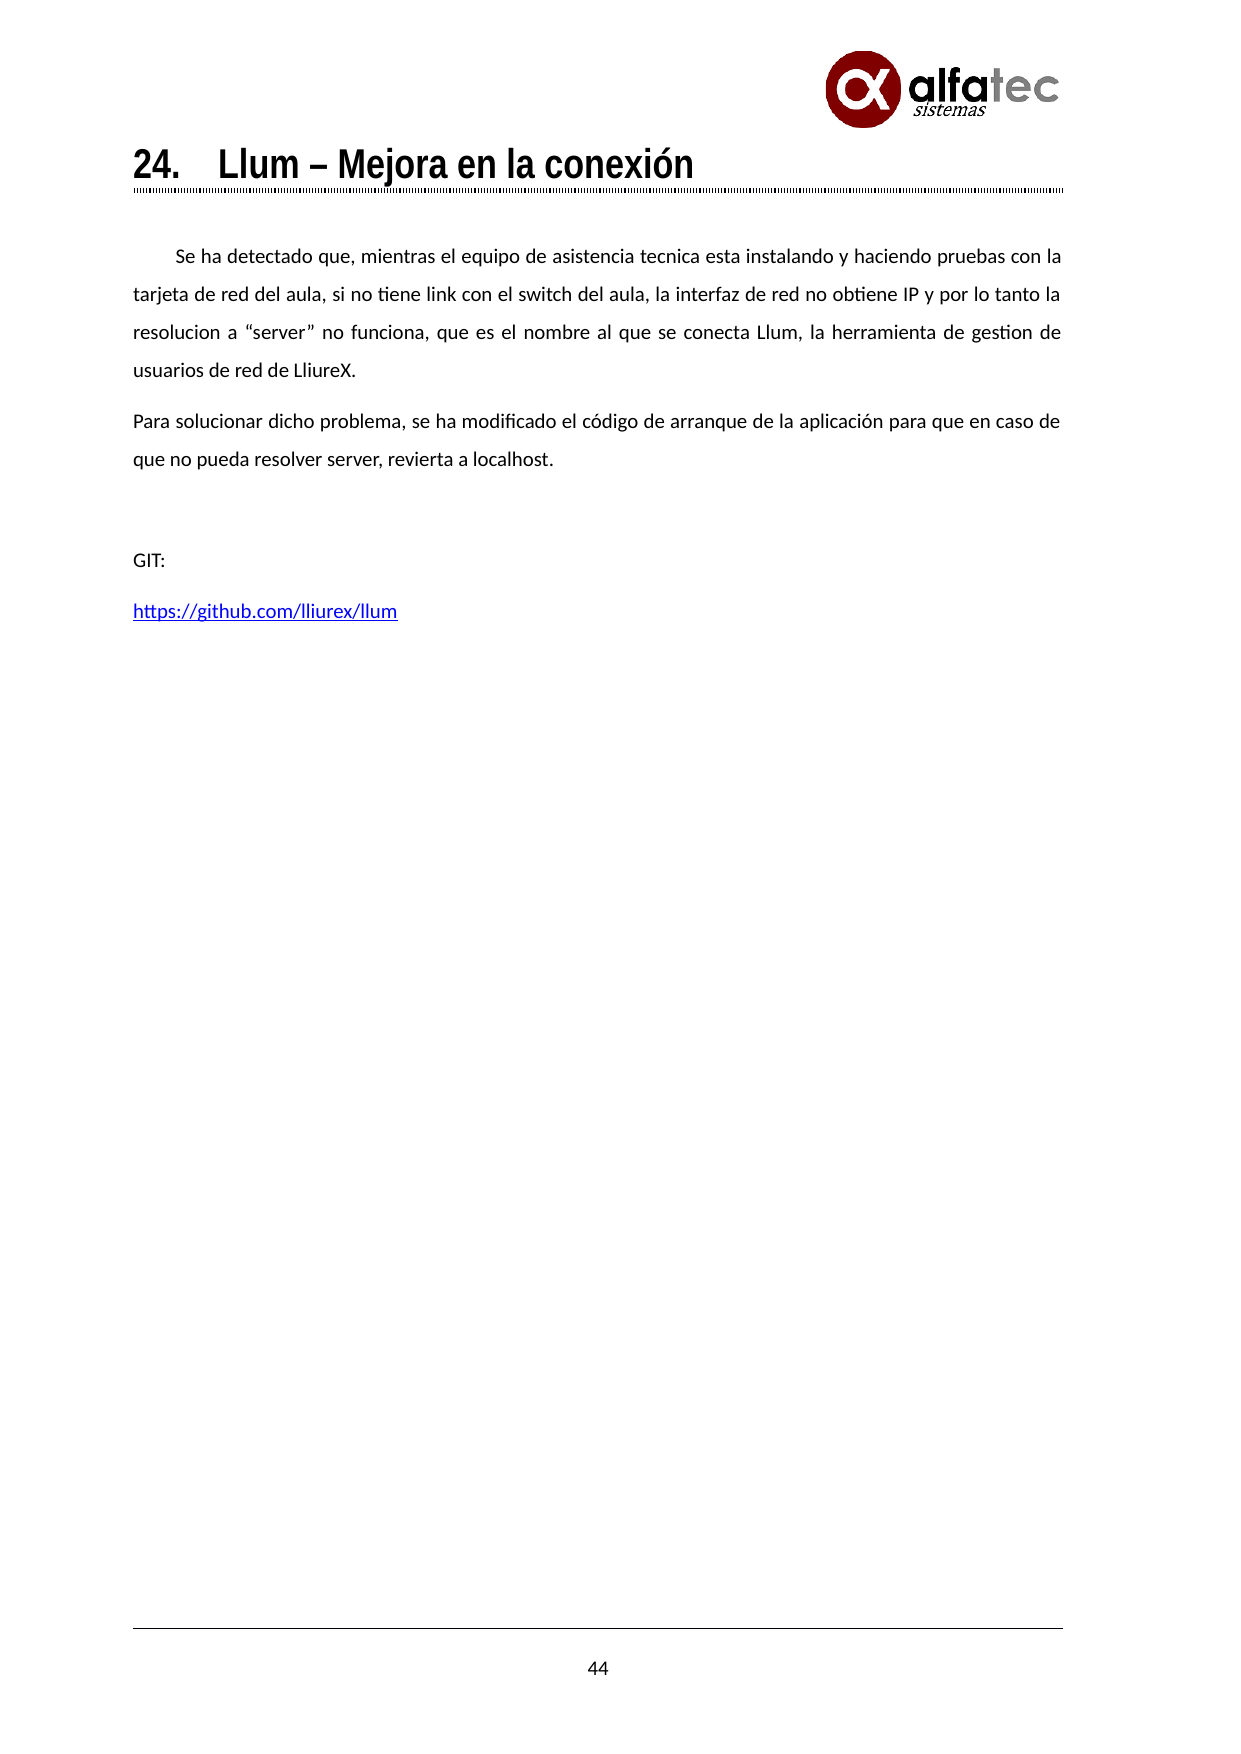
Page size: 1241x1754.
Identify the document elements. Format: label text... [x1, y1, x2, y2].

text GIT: [133, 547, 1063, 573]
subtitle Llum – Mejora en la conexión [133, 148, 1063, 193]
text Se ha detectado que, mientras el equipo de asistencia tecnica esta instalando y haciendo pruebas con la tarjeta de red del aula, si no tiene link con el switch del aula, la interfaz de red no obtiene IP y por lo tanto la resolucion a “server” no funciona, que es el nombre al que se conecta Llum, la herramienta de gestion de usuarios de red de LliureX. [133, 243, 1063, 383]
text Para solucionar dicho problema, se ha modificado el código de arranque de la aplicación para que en caso de que no pueda resolver server, revierta a localhost. [133, 408, 1063, 471]
text https://github.com/lliurex/llum [133, 598, 1063, 623]
picture [825, 51, 1061, 128]
